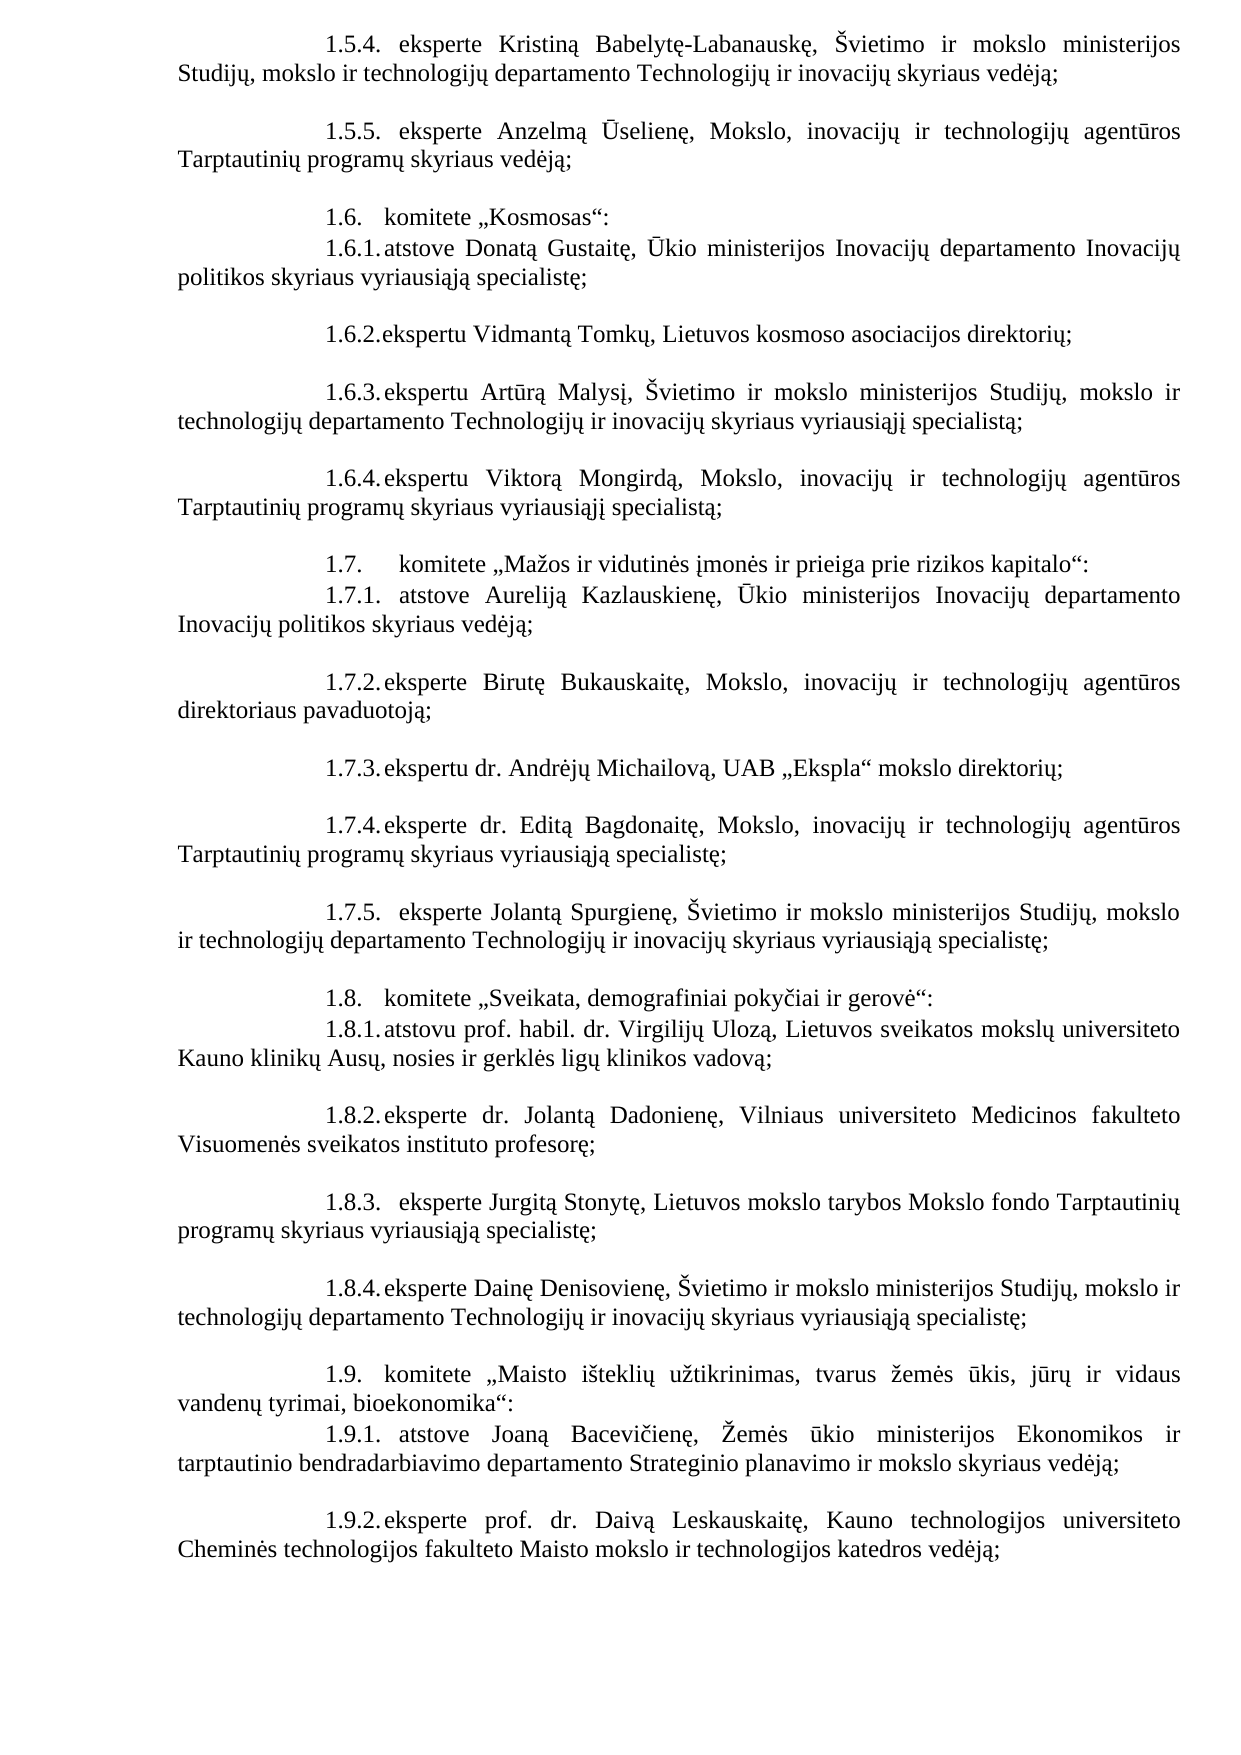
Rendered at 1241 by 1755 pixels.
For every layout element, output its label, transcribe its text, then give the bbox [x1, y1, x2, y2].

text 1.9. komitete „Maisto išteklių užtikrinimas, tvarus žemės ūkis, jūrų ir vidaus vandenų tyrimai, bioekonomika“: [177, 1359, 1181, 1417]
text 1.6.1. atstove Donatą Gustaitę, Ūkio ministerijos Inovacijų departamento Inovacijų politikos skyriaus vyriausiąją specialistę; [177, 233, 1181, 291]
text 1.8.2. eksperte dr. Jolantą Dadonienę, Vilniaus universiteto Medicinos fakulteto Visuomenės sveikatos instituto profesorę; [177, 1101, 1181, 1158]
text 1.8.3. eksperte Jurgitą Stonytę, Lietuvos mokslo tarybos Mokslo fondo Tarptautinių programų skyriaus vyriausiąją specialistę; [177, 1187, 1181, 1244]
text 1.6.4. ekspertu Viktorą Mongirdą, Mokslo, inovacijų ir technologijų agentūros Tarptautinių programų skyriaus vyriausiąjį specialistą; [177, 463, 1181, 521]
text 1.6.2. ekspertu Vidmantą Tomkų, Lietuvos kosmoso asociacijos direktorių; [325, 319, 1181, 348]
text 1.7.3. ekspertu dr. Andrėjų Michailovą, UAB „Ekspla“ mokslo direktorių; [325, 753, 1181, 782]
text 1.8.1. atstovu prof. habil. dr. Virgilijų Ulozą, Lietuvos sveikatos mokslų universiteto Kauno klinikų Ausų, nosies ir gerklės ligų klinikos vadovą; [177, 1014, 1181, 1072]
text 1.8. komitete „Sveikata, demografiniai pokyčiai ir gerovė“: [325, 983, 1181, 1012]
text 1.8.4. eksperte Dainę Denisovienę, Švietimo ir mokslo ministerijos Studijų, mokslo ir technologijų departamento Technologijų ir inovacijų skyriaus vyriausiąją specialistę; [177, 1273, 1181, 1331]
text 1.5.4. eksperte Kristiną Babelytę-Labanauskę, Švietimo ir mokslo ministerijos Studijų, mokslo ir technologijų departamento Technologijų ir inovacijų skyriaus vedėją; [177, 29, 1181, 87]
text 1.6.3. ekspertu Artūrą Malysį, Švietimo ir mokslo ministerijos Studijų, mokslo ir technologijų departamento Technologijų ir inovacijų skyriaus vyriausiąjį specialistą; [177, 377, 1181, 434]
text 1.9.1. atstove Joaną Bacevičienę, Žemės ūkio ministerijos Ekonomikos ir tarptautinio bendradarbiavimo departamento Strateginio planavimo ir mokslo skyriaus vedėją; [177, 1419, 1181, 1477]
text 1.7.2. eksperte Birutę Bukauskaitę, Mokslo, inovacijų ir technologijų agentūros direktoriaus pavaduotoją; [177, 667, 1181, 724]
text 1.7.1. atstove Aureliją Kazlauskienę, Ūkio ministerijos Inovacijų departamento Inovacijų politikos skyriaus vedėją; [177, 581, 1181, 638]
text 1.9.2. eksperte prof. dr. Daivą Leskauskaitę, Kauno technologijos universiteto Cheminės technologijos fakulteto Maisto mokslo ir technologijos katedros vedėją; [177, 1505, 1181, 1563]
text 1.5.5. eksperte Anzelmą Ūselienę, Mokslo, inovacijų ir technologijų agentūros Tarptautinių programų skyriaus vedėją; [177, 116, 1181, 173]
text 1.6. komitete „Kosmosas“: [325, 202, 1181, 231]
text 1.7. komitete „Mažos ir vidutinės įmonės ir prieiga prie rizikos kapitalo“: [325, 549, 1181, 578]
text 1.7.4. eksperte dr. Editą Bagdonaitę, Mokslo, inovacijų ir technologijų agentūros Tarptautinių programų skyriaus vyriausiąją specialistę; [177, 811, 1181, 868]
text 1.7.5. eksperte Jolantą Spurgienę, Švietimo ir mokslo ministerijos Studijų, mokslo ir technologijų departamento Technologijų ir inovacijų skyriaus vyriausiąją specialistę; [177, 897, 1181, 954]
